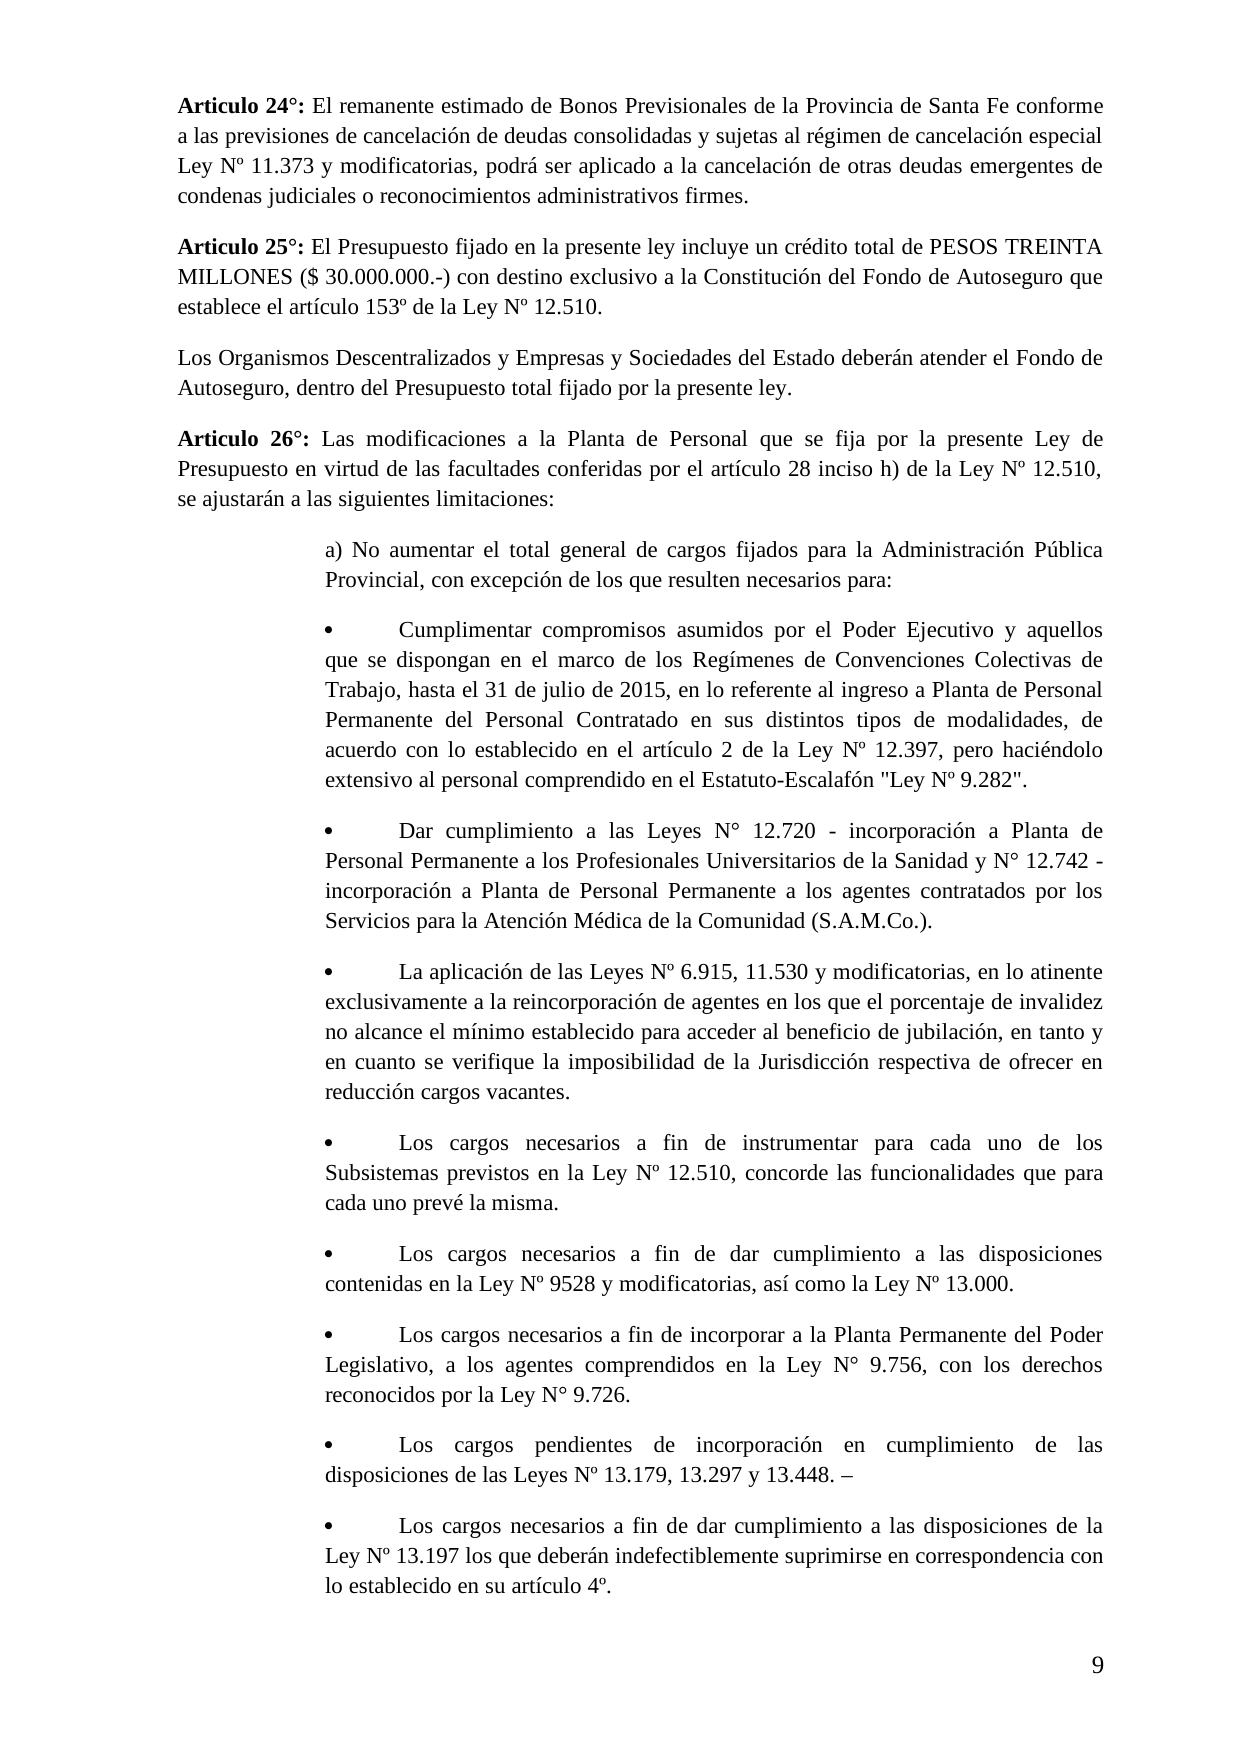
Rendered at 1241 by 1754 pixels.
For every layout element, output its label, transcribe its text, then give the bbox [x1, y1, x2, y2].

text a) No aumentar el total general de cargos fijados para la Administración Pública Provincial, con excepción de los que resulten necesarios para: [325, 532, 1104, 592]
list Cumplimentar compromisos asumidos por el Poder Ejecutivo y aquellos que se dispongan en el marco de los Regímenes de Convenciones Colectivas de Trabajo, hasta el 31 de julio de 2015, en lo referente al ingreso a Planta de Personal Permanente del Personal Contratado en sus distintos tipos de modalidades, de acuerdo con lo establecido en el artículo 2 de la Ley Nº 12.397, pero haciéndolo extensivo al personal comprendido en el Estatuto-Escalafón "Ley Nº 9.282". [325, 613, 1104, 793]
list Dar cumplimiento a las Leyes N° 12.720 - incorporación a Planta de Personal Permanente a los Profesionales Universitarios de la Sanidad y N° 12.742 - incorporación a Planta de Personal Permanente a los agentes contratados por los Servicios para la Atención Médica de la Comunidad (S.A.M.Co.). [325, 814, 1104, 934]
text Los Organismos Descentralizados y Empresas y Sociedades del Estado deberán atender el Fondo de Autoseguro, dentro del Presupuesto total fijado por la presente ley. [177, 340, 1104, 400]
list Los cargos necesarios a fin de dar cumplimiento a las disposiciones de la Ley Nº 13.197 los que deberán indefectiblemente suprimirse en correspondencia con lo establecido en su artículo 4º. [325, 1509, 1104, 1599]
list La aplicación de las Leyes Nº 6.915, 11.530 y modificatorias, en lo atinente exclusivamente a la reincorporación de agentes en los que el porcentaje de invalidez no alcance el mínimo establecido para acceder al beneficio de jubilación, en tanto y en cuanto se verifique la imposibilidad de la Jurisdicción respectiva de ofrecer en reducción cargos vacantes. [325, 954, 1104, 1104]
text Articulo 25°: El Presupuesto fijado en la presente ley incluye un crédito total de PESOS TREINTA MILLONES ($ 30.000.000.-) con destino exclusivo a la Constitución del Fondo de Autoseguro que establece el artículo 153º de la Ley Nº 12.510. [177, 229, 1104, 319]
text Articulo 26°: Las modificaciones a la Planta de Personal que se fija por la presente Ley de Presupuesto en virtud de las facultades conferidas por el artículo 28 inciso h) de la Ley Nº 12.510, se ajustarán a las siguientes limitaciones: [177, 421, 1104, 511]
list Los cargos pendientes de incorporación en cumplimiento de las disposiciones de las Leyes Nº 13.179, 13.297 y 13.448. – [325, 1428, 1104, 1488]
list Los cargos necesarios a fin de incorporar a la Planta Permanente del Poder Legislativo, a los agentes comprendidos en la Ley N° 9.756, con los derechos reconocidos por la Ley N° 9.726. [325, 1317, 1104, 1407]
list Los cargos necesarios a fin de dar cumplimiento a las disposiciones contenidas en la Ley Nº 9528 y modificatorias, así como la Ley Nº 13.000. [325, 1236, 1104, 1296]
list Los cargos necesarios a fin de instrumentar para cada uno de los Subsistemas previstos en la Ley Nº 12.510, concorde las funcionalidades que para cada uno prevé la misma. [325, 1125, 1104, 1215]
text Articulo 24°: El remanente estimado de Bonos Previsionales de la Provincia de Santa Fe conforme a las previsiones de cancelación de deudas consolidadas y sujetas al régimen de cancelación especial Ley Nº 11.373 y modificatorias, podrá ser aplicado a la cancelación de otras deudas emergentes de condenas judiciales o reconocimientos administrativos firmes. [177, 89, 1104, 209]
